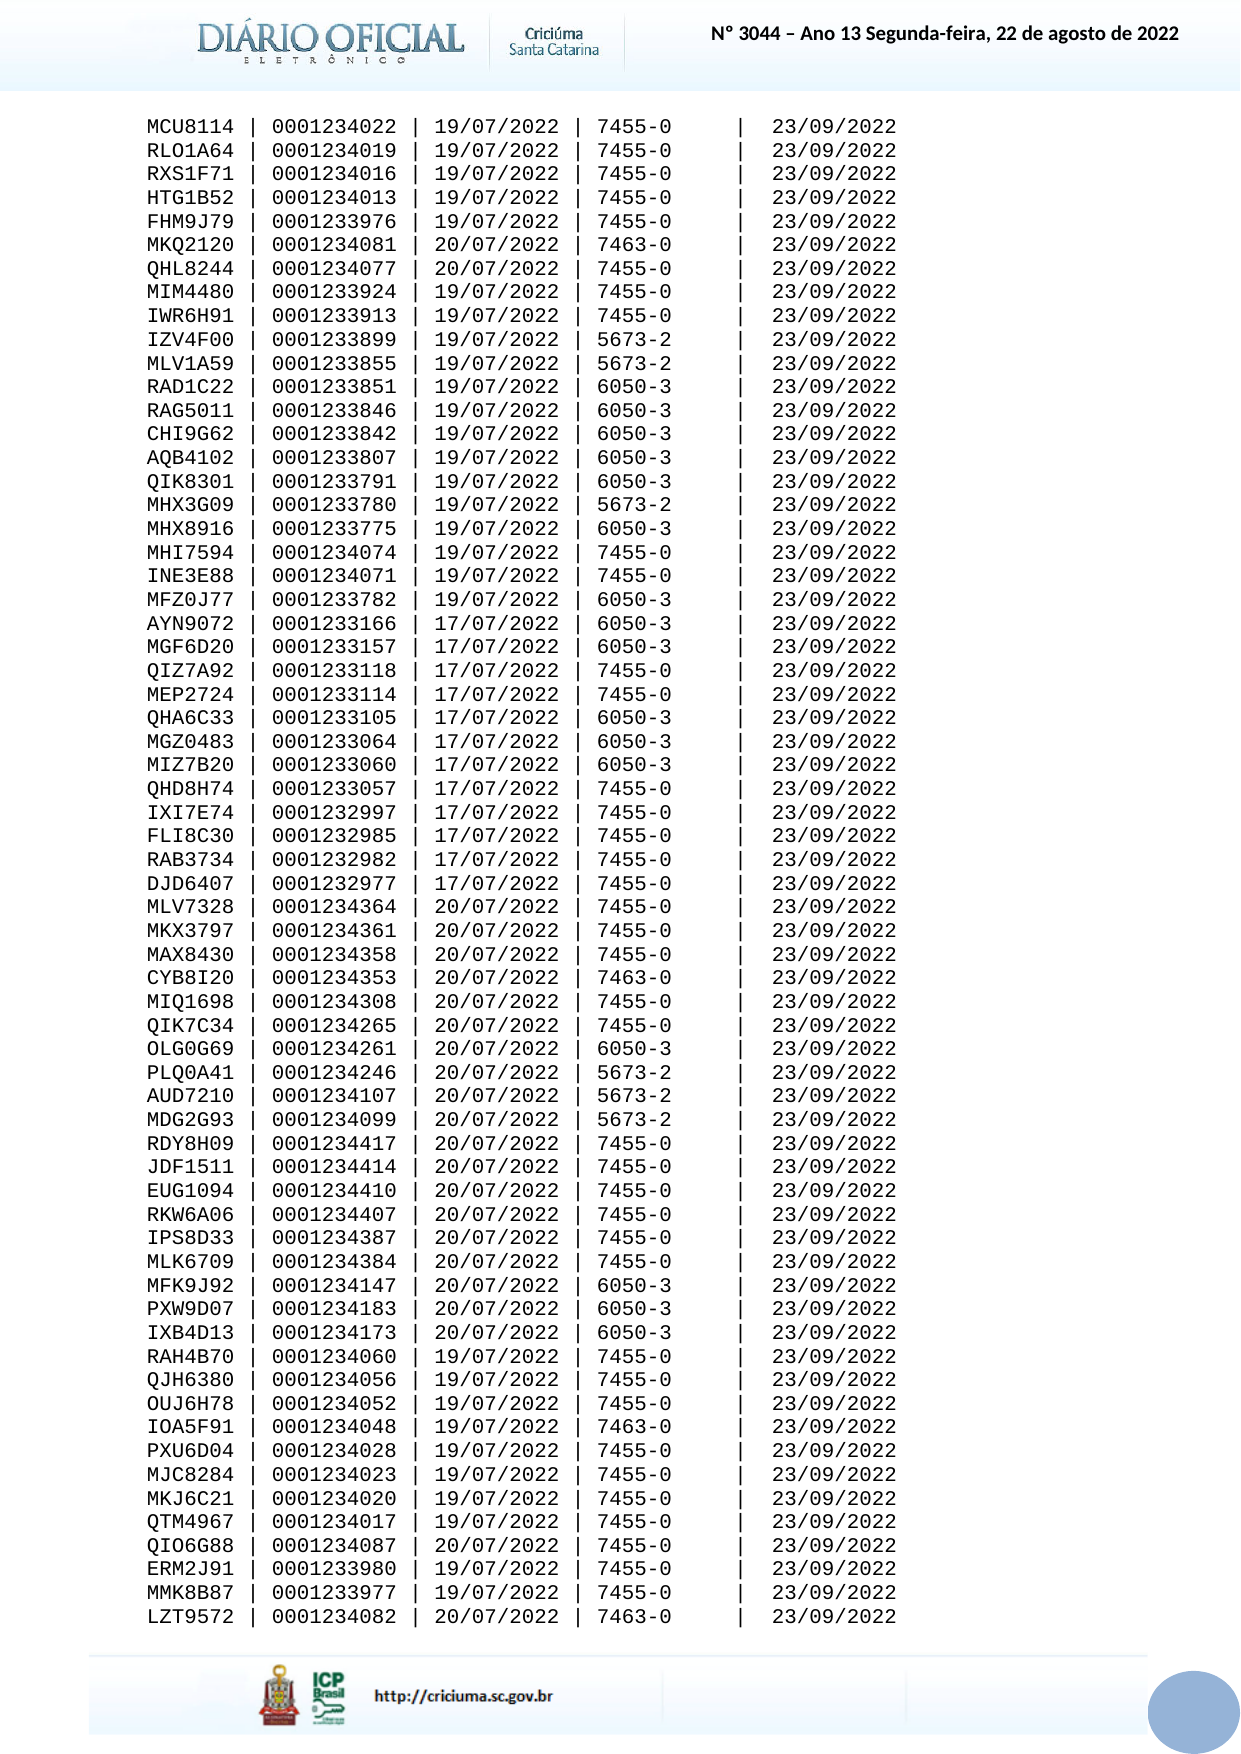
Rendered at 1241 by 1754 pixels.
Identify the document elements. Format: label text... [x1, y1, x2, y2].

text MCU8114 | 0001234022 | 19/07/2022 | 7455-0 | 23/09/2022 [59, 116, 1181, 140]
text IWR6H91 | 0001233913 | 19/07/2022 | 7455-0 | 23/09/2022 [59, 305, 1181, 329]
text IZV4F00 | 0001233899 | 19/07/2022 | 5673-2 | 23/09/2022 [59, 329, 1181, 352]
text RKW6A06 | 0001234407 | 20/07/2022 | 7455-0 | 23/09/2022 [59, 1204, 1181, 1227]
text MAX8430 | 0001234358 | 20/07/2022 | 7455-0 | 23/09/2022 [59, 944, 1181, 967]
text MFZ0J77 | 0001233782 | 19/07/2022 | 6050-3 | 23/09/2022 [59, 589, 1181, 613]
text MKX3797 | 0001234361 | 20/07/2022 | 7455-0 | 23/09/2022 [59, 920, 1181, 944]
text QIK7C34 | 0001234265 | 20/07/2022 | 7455-0 | 23/09/2022 [59, 1014, 1181, 1038]
text ERM2J91 | 0001233980 | 19/07/2022 | 7455-0 | 23/09/2022 [59, 1558, 1181, 1582]
text PLQ0A41 | 0001234246 | 20/07/2022 | 5673-2 | 23/09/2022 [59, 1062, 1181, 1086]
text QTM4967 | 0001234017 | 19/07/2022 | 7455-0 | 23/09/2022 [59, 1511, 1181, 1535]
text QHD8H74 | 0001233057 | 17/07/2022 | 7455-0 | 23/09/2022 [59, 778, 1181, 802]
text MIM4480 | 0001233924 | 19/07/2022 | 7455-0 | 23/09/2022 [59, 282, 1181, 305]
text QIZ7A92 | 0001233118 | 17/07/2022 | 7455-0 | 23/09/2022 [59, 660, 1181, 683]
text RAH4B70 | 0001234060 | 19/07/2022 | 7455-0 | 23/09/2022 [59, 1346, 1181, 1369]
text PXU6D04 | 0001234028 | 19/07/2022 | 7455-0 | 23/09/2022 [59, 1440, 1181, 1464]
text RAB3734 | 0001232982 | 17/07/2022 | 7455-0 | 23/09/2022 [59, 849, 1181, 873]
text INE3E88 | 0001234071 | 19/07/2022 | 7455-0 | 23/09/2022 [59, 565, 1181, 589]
text QIK8301 | 0001233791 | 19/07/2022 | 6050-3 | 23/09/2022 [59, 471, 1181, 494]
text PXW9D07 | 0001234183 | 20/07/2022 | 6050-3 | 23/09/2022 [59, 1298, 1181, 1322]
text FHM9J79 | 0001233976 | 19/07/2022 | 7455-0 | 23/09/2022 [59, 211, 1181, 234]
text HTG1B52 | 0001234013 | 19/07/2022 | 7455-0 | 23/09/2022 [59, 187, 1181, 211]
text MGF6D20 | 0001233157 | 17/07/2022 | 6050-3 | 23/09/2022 [59, 636, 1181, 660]
text MHI7594 | 0001234074 | 19/07/2022 | 7455-0 | 23/09/2022 [59, 542, 1181, 565]
text MJC8284 | 0001234023 | 19/07/2022 | 7455-0 | 23/09/2022 [59, 1464, 1181, 1487]
text MKJ6C21 | 0001234020 | 19/07/2022 | 7455-0 | 23/09/2022 [59, 1487, 1181, 1511]
text JDF1511 | 0001234414 | 20/07/2022 | 7455-0 | 23/09/2022 [59, 1156, 1181, 1180]
text QHL8244 | 0001234077 | 20/07/2022 | 7455-0 | 23/09/2022 [59, 258, 1181, 282]
text CYB8I20 | 0001234353 | 20/07/2022 | 7463-0 | 23/09/2022 [59, 967, 1181, 991]
text MHX3G09 | 0001233780 | 19/07/2022 | 5673-2 | 23/09/2022 [59, 494, 1181, 518]
text IPS8D33 | 0001234387 | 20/07/2022 | 7455-0 | 23/09/2022 [59, 1227, 1181, 1251]
text MMK8B87 | 0001233977 | 19/07/2022 | 7455-0 | 23/09/2022 [59, 1582, 1181, 1606]
text RAG5011 | 0001233846 | 19/07/2022 | 6050-3 | 23/09/2022 [59, 400, 1181, 423]
text LZT9572 | 0001234082 | 20/07/2022 | 7463-0 | 23/09/2022 [59, 1606, 1181, 1629]
text MEP2724 | 0001233114 | 17/07/2022 | 7455-0 | 23/09/2022 [59, 683, 1181, 707]
text QJH6380 | 0001234056 | 19/07/2022 | 7455-0 | 23/09/2022 [59, 1369, 1181, 1393]
text IOA5F91 | 0001234048 | 19/07/2022 | 7463-0 | 23/09/2022 [59, 1417, 1181, 1440]
text IXB4D13 | 0001234173 | 20/07/2022 | 6050-3 | 23/09/2022 [59, 1322, 1181, 1346]
text RDY8H09 | 0001234417 | 20/07/2022 | 7455-0 | 23/09/2022 [59, 1133, 1181, 1156]
text MGZ0483 | 0001233064 | 17/07/2022 | 6050-3 | 23/09/2022 [59, 731, 1181, 754]
text QIO6G88 | 0001234087 | 20/07/2022 | 7455-0 | 23/09/2022 [59, 1535, 1181, 1558]
text RAD1C22 | 0001233851 | 19/07/2022 | 6050-3 | 23/09/2022 [59, 376, 1181, 400]
text CHI9G62 | 0001233842 | 19/07/2022 | 6050-3 | 23/09/2022 [59, 423, 1181, 447]
text AQB4102 | 0001233807 | 19/07/2022 | 6050-3 | 23/09/2022 [59, 447, 1181, 471]
text MDG2G93 | 0001234099 | 20/07/2022 | 5673-2 | 23/09/2022 [59, 1109, 1181, 1133]
text MIQ1698 | 0001234308 | 20/07/2022 | 7455-0 | 23/09/2022 [59, 991, 1181, 1014]
text IXI7E74 | 0001232997 | 17/07/2022 | 7455-0 | 23/09/2022 [59, 802, 1181, 825]
text DJD6407 | 0001232977 | 17/07/2022 | 7455-0 | 23/09/2022 [59, 873, 1181, 896]
text MLK6709 | 0001234384 | 20/07/2022 | 7455-0 | 23/09/2022 [59, 1251, 1181, 1275]
text MFK9J92 | 0001234147 | 20/07/2022 | 6050-3 | 23/09/2022 [59, 1275, 1181, 1298]
text RXS1F71 | 0001234016 | 19/07/2022 | 7455-0 | 23/09/2022 [59, 163, 1181, 187]
text FLI8C30 | 0001232985 | 17/07/2022 | 7455-0 | 23/09/2022 [59, 825, 1181, 849]
text AYN9072 | 0001233166 | 17/07/2022 | 6050-3 | 23/09/2022 [59, 613, 1181, 636]
text AUD7210 | 0001234107 | 20/07/2022 | 5673-2 | 23/09/2022 [59, 1086, 1181, 1109]
text OLG0G69 | 0001234261 | 20/07/2022 | 6050-3 | 23/09/2022 [59, 1038, 1181, 1062]
text MIZ7B20 | 0001233060 | 17/07/2022 | 6050-3 | 23/09/2022 [59, 754, 1181, 778]
text MKQ2120 | 0001234081 | 20/07/2022 | 7463-0 | 23/09/2022 [59, 234, 1181, 258]
text MHX8916 | 0001233775 | 19/07/2022 | 6050-3 | 23/09/2022 [59, 518, 1181, 542]
text QHA6C33 | 0001233105 | 17/07/2022 | 6050-3 | 23/09/2022 [59, 707, 1181, 731]
text RLO1A64 | 0001234019 | 19/07/2022 | 7455-0 | 23/09/2022 [59, 140, 1181, 163]
text OUJ6H78 | 0001234052 | 19/07/2022 | 7455-0 | 23/09/2022 [59, 1393, 1181, 1417]
text MLV7328 | 0001234364 | 20/07/2022 | 7455-0 | 23/09/2022 [59, 896, 1181, 920]
text EUG1094 | 0001234410 | 20/07/2022 | 7455-0 | 23/09/2022 [59, 1180, 1181, 1204]
text MLV1A59 | 0001233855 | 19/07/2022 | 5673-2 | 23/09/2022 [59, 352, 1181, 376]
